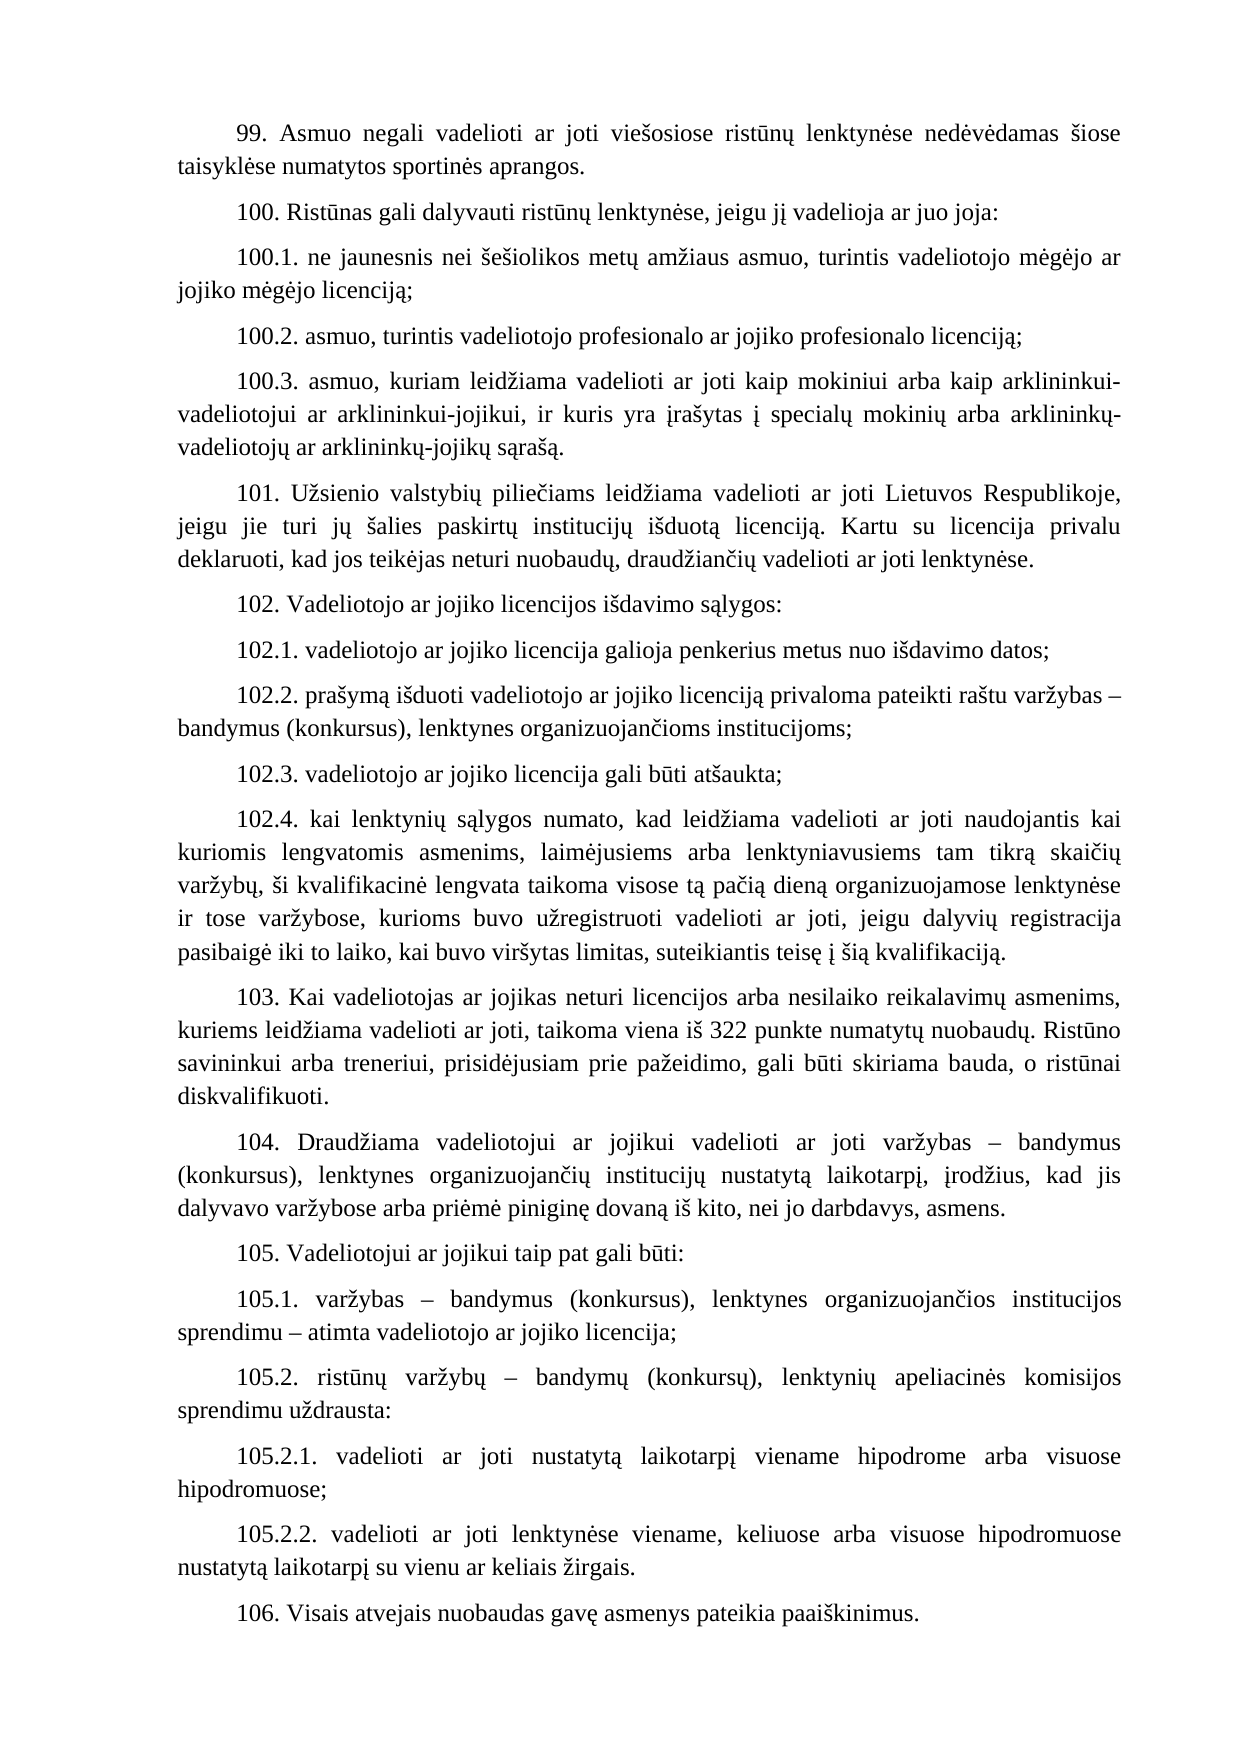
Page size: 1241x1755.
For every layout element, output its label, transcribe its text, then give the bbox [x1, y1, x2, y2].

text 100.2. asmuo, turintis vadeliotojo profesionalo ar jojiko profesionalo licenciją; [177, 321, 1122, 349]
text 104. Draudžiama vadeliotojui ar jojikui vadelioti ar joti varžybas – bandymus (konkursus), lenktynes organizuojančių institucijų nustatytą laikotarpį, įrodžius, kad jis dalyvavo varžybose arba priėmė piniginę dovaną iš kito, nei jo darbdavys, asmens. [177, 1127, 1122, 1221]
text 105.2.1. vadelioti ar joti nustatytą laikotarpį viename hipodrome arba visuose hipodromuose; [177, 1441, 1122, 1503]
text 100. Ristūnas gali dalyvauti ristūnų lenktynėse, jeigu jį vadelioja ar juo joja: [177, 197, 1122, 225]
text 105. Vadeliotojui ar jojikui taip pat gali būti: [177, 1238, 1122, 1267]
text 106. Visais atvejais nuobaudas gavę asmenys pateikia paaiškinimus. [177, 1598, 1122, 1627]
text 105.2. ristūnų varžybų – bandymų (konkursų), lenktynių apeliacinės komisijos sprendimu uždrausta: [177, 1362, 1122, 1424]
text 105.2.2. vadelioti ar joti lenktynėse viename, keliuose arba visuose hipodromuose nustatytą laikotarpį su vienu ar keliais žirgais. [177, 1519, 1122, 1581]
text 100.1. ne jaunesnis nei šešiolikos metų amžiaus asmuo, turintis vadeliotojo mėgėjo ar jojiko mėgėjo licenciją; [177, 242, 1122, 304]
text 100.3. asmuo, kuriam leidžiama vadelioti ar joti kaip mokiniui arba kaip arklininkui-vadeliotojui ar arklininkui-jojikui, ir kuris yra įrašytas į specialų mokinių arba arklininkų-vadeliotojų ar arklininkų-jojikų sąrašą. [177, 366, 1122, 461]
text 102.2. prašymą išduoti vadeliotojo ar jojiko licenciją privaloma pateikti raštu varžybas – bandymus (konkursus), lenktynes organizuojančioms institucijoms; [177, 680, 1122, 742]
text 105.1. varžybas – bandymus (konkursus), lenktynes organizuojančios institucijos sprendimu – atimta vadeliotojo ar jojiko licencija; [177, 1284, 1122, 1346]
text 102.3. vadeliotojo ar jojiko licencija gali būti atšaukta; [177, 759, 1122, 788]
text 102.1. vadeliotojo ar jojiko licencija galioja penkerius metus nuo išdavimo datos; [177, 635, 1122, 664]
text 102.4. kai lenktynių sąlygos numato, kad leidžiama vadelioti ar joti naudojantis kai kuriomis lengvatomis asmenims, laimėjusiems arba lenktyniavusiems tam tikrą skaičių varžybų, ši kvalifikacinė lengvata taikoma visose tą pačią dieną organizuojamose lenktynėse ir tose varžybose, kurioms buvo užregistruoti vadelioti ar joti, jeigu dalyvių registracija pasibaigė iki to laiko, kai buvo viršytas limitas, suteikiantis teisę į šią kvalifikaciją. [177, 804, 1122, 965]
text 103. Kai vadeliotojas ar jojikas neturi licencijos arba nesilaiko reikalavimų asmenims, kuriems leidžiama vadelioti ar joti, taikoma viena iš 322 punkte numatytų nuobaudų. Ristūno savininkui arba treneriui, prisidėjusiam prie pažeidimo, gali būti skiriama bauda, o ristūnai diskvalifikuoti. [177, 982, 1122, 1110]
text 102. Vadeliotojo ar jojiko licencijos išdavimo sąlygos: [177, 589, 1122, 618]
text 101. Užsienio valstybių piliečiams leidžiama vadelioti ar joti Lietuvos Respublikoje, jeigu jie turi jų šalies paskirtų institucijų išduotą licenciją. Kartu su licencija privalu deklaruoti, kad jos teikėjas neturi nuobaudų, draudžiančių vadelioti ar joti lenktynėse. [177, 478, 1122, 573]
text 99. Asmuo negali vadelioti ar joti viešosiose ristūnų lenktynėse nedėvėdamas šiose taisyklėse numatytos sportinės aprangos. [177, 118, 1122, 180]
